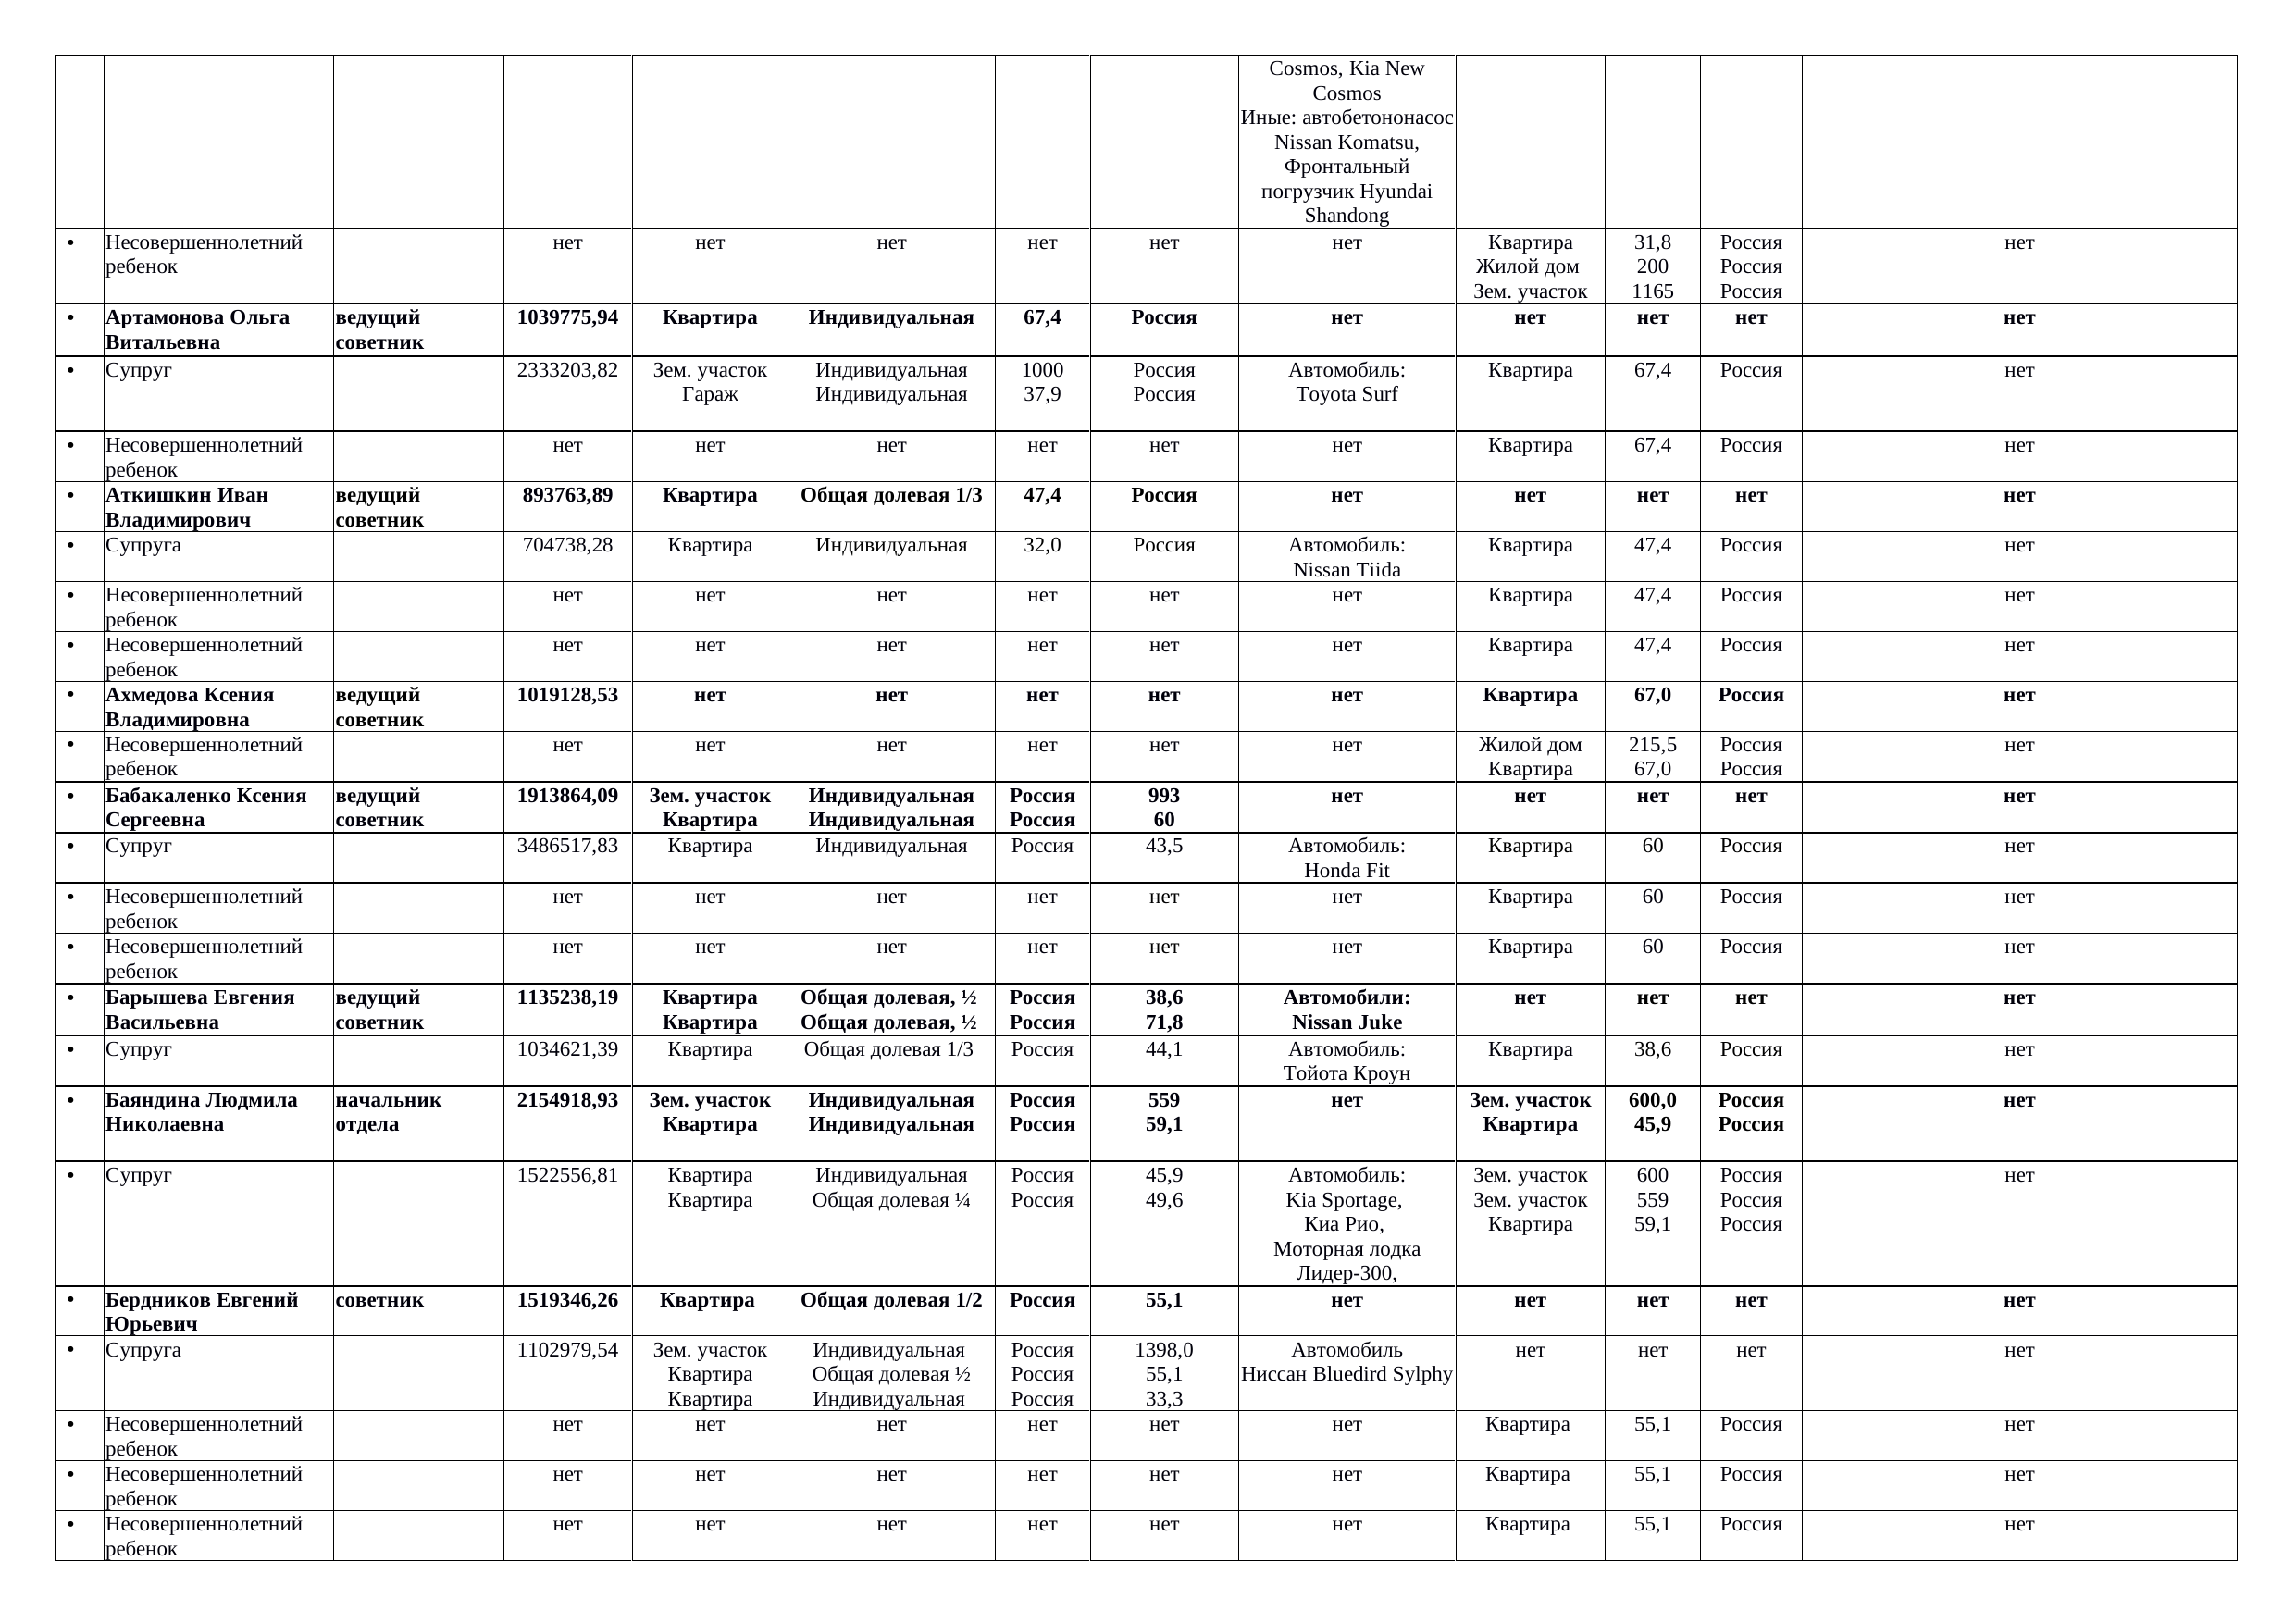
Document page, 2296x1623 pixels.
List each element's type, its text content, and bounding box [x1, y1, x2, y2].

table_cell нет [504, 1411, 631, 1460]
table_cell Россия Россия [996, 1087, 1089, 1160]
table_cell [105, 56, 333, 228]
table_cell 38,6 [1606, 1036, 1700, 1085]
table_cell 43,5 [1091, 834, 1238, 882]
table_cell нет [1239, 582, 1455, 631]
table_cell 60 [1606, 934, 1700, 983]
table_cell 47,4 [1606, 632, 1700, 681]
table_cell Супруг [105, 1036, 333, 1085]
table_cell нет [1091, 1411, 1238, 1460]
table_cell [334, 732, 503, 781]
table_cell [1091, 56, 1238, 228]
table_cell [56, 1162, 104, 1285]
table_cell [56, 632, 104, 681]
table_cell Квартира [1457, 834, 1605, 882]
table_cell [334, 432, 503, 481]
table_cell нет [1803, 482, 2237, 531]
table_cell Несовершеннолетний ребенок [105, 432, 333, 481]
table_cell нет [1239, 1411, 1455, 1460]
table_cell нет [788, 934, 995, 983]
table_cell Квартира Квартира [633, 985, 788, 1035]
table_cell нет [1701, 304, 1802, 355]
table_cell Несовершеннолетний ребенок [105, 732, 333, 781]
table_cell нет [788, 432, 995, 481]
table_cell нет [788, 1411, 995, 1460]
table_cell нет [788, 1511, 995, 1560]
table_cell 67,4 [996, 304, 1089, 355]
table_cell нет [1803, 1411, 2237, 1460]
table_cell Россия [1091, 532, 1238, 581]
table_cell [56, 1287, 104, 1335]
table_cell [334, 934, 503, 983]
table_cell нет [1091, 582, 1238, 631]
table_cell нет [996, 1511, 1089, 1560]
table_cell Автомобиль: Тойота Кроун [1239, 1036, 1455, 1085]
table_cell [334, 1036, 503, 1085]
table_cell нет [633, 432, 788, 481]
table_cell нет [504, 934, 631, 983]
table_cell Индивидуальная Индивидуальная [788, 1087, 995, 1160]
table_cell Россия [1091, 482, 1238, 531]
table_cell начальник отдела [334, 1087, 503, 1160]
table_cell Несовершеннолетний ребенок [105, 1461, 333, 1510]
table_cell нет [1091, 432, 1238, 481]
table_cell 47,4 [996, 482, 1089, 531]
table_cell нет [1803, 682, 2237, 731]
table_cell 1039775,94 [504, 304, 631, 355]
table_cell Квартира [1457, 934, 1605, 983]
table_cell 1000 37,9 [996, 357, 1089, 430]
table_cell Квартира [1457, 632, 1605, 681]
table_cell нет [996, 582, 1089, 631]
table_cell Квартира [1457, 357, 1605, 430]
table_cell Супруга [105, 532, 333, 581]
table_cell Бердников Евгений Юрьевич [105, 1287, 333, 1335]
table_cell Квартира [633, 532, 788, 581]
table_cell Зем. участок Квартира Квартира [633, 1336, 788, 1410]
table_cell [334, 532, 503, 581]
table_cell ведущий советник [334, 682, 503, 731]
table_cell нет [788, 1461, 995, 1510]
table_cell 32,0 [996, 532, 1089, 581]
table_cell Несовершеннолетний ребенок [105, 582, 333, 631]
table_cell нет [1803, 834, 2237, 882]
table_cell 67,4 [1606, 357, 1700, 430]
table_cell Автомобиль: Honda Fit [1239, 834, 1455, 882]
table_cell нет [1803, 884, 2237, 933]
table_cell ведущий советник [334, 783, 503, 832]
table_cell Россия [1701, 884, 1802, 933]
table_cell нет [1803, 229, 2237, 303]
table_cell [56, 1336, 104, 1410]
table_cell 1135238,19 [504, 985, 631, 1035]
table_cell Баяндина Людмила Николаевна [105, 1087, 333, 1160]
table_cell 1034621,39 [504, 1036, 631, 1085]
table_cell Супруга [105, 1336, 333, 1410]
table_cell Россия [1701, 632, 1802, 681]
table_cell нет [1091, 1461, 1238, 1510]
table_cell нет [1457, 482, 1605, 531]
table_cell Зем. участок Квартира [1457, 1087, 1605, 1160]
table_cell 1102979,54 [504, 1336, 631, 1410]
table_cell нет [1701, 482, 1802, 531]
table_cell [334, 1411, 503, 1460]
table_cell нет [788, 682, 995, 731]
table_cell нет [1091, 934, 1238, 983]
table_cell [56, 482, 104, 531]
table_cell Россия [1701, 682, 1802, 731]
table_cell нет [1457, 1287, 1605, 1335]
table_cell 55,1 [1606, 1511, 1700, 1560]
table_cell нет [1606, 1336, 1700, 1410]
table_cell нет [996, 934, 1089, 983]
table_cell нет [1803, 934, 2237, 983]
table_cell [56, 884, 104, 933]
table_cell Россия [996, 834, 1089, 882]
table_cell нет [633, 732, 788, 781]
table_cell Россия [1701, 1036, 1802, 1085]
table_cell нет [1091, 1511, 1238, 1560]
table_cell [56, 432, 104, 481]
table_cell Cosmos, Kia New Cosmos Иные: автобетононасос Nissan Komatsu, Фронтальный погрузчик Hyundai Shandong [1239, 56, 1455, 228]
table_cell нет [996, 732, 1089, 781]
table_cell [788, 56, 995, 228]
table_cell Россия Россия [996, 985, 1089, 1035]
table_cell нет [1457, 783, 1605, 832]
table_cell [1701, 56, 1802, 228]
table_cell 600,0 45,9 [1606, 1087, 1700, 1160]
table_cell [56, 834, 104, 882]
table_cell нет [633, 1511, 788, 1560]
table_cell нет [1091, 632, 1238, 681]
table_cell нет [788, 229, 995, 303]
table_cell нет [633, 582, 788, 631]
table_cell Россия [1091, 304, 1238, 355]
table_cell Несовершеннолетний ребенок [105, 229, 333, 303]
table_cell нет [1239, 1511, 1455, 1560]
table_cell Квартира [633, 1287, 788, 1335]
table_cell Россия [1701, 582, 1802, 631]
table_cell Россия Россия [996, 783, 1089, 832]
table_cell нет [1606, 304, 1700, 355]
table_cell нет [788, 884, 995, 933]
table_cell нет [1239, 1087, 1455, 1160]
table_cell нет [1091, 682, 1238, 731]
table_cell Зем. участок Гараж [633, 357, 788, 430]
table_cell нет [1701, 783, 1802, 832]
table_cell нет [1803, 1036, 2237, 1085]
table_cell нет [1803, 532, 2237, 581]
table_cell [504, 56, 631, 228]
table_cell нет [1803, 632, 2237, 681]
table_cell нет [996, 432, 1089, 481]
table_cell нет [1239, 229, 1455, 303]
table_cell Квартира [1457, 1511, 1605, 1560]
table_cell Супруг [105, 357, 333, 430]
table_cell 1913864,09 [504, 783, 631, 832]
table_cell нет [996, 632, 1089, 681]
table_cell нет [1239, 682, 1455, 731]
table_cell 38,6 71,8 [1091, 985, 1238, 1035]
table_cell нет [1803, 1287, 2237, 1335]
table_cell Индивидуальная [788, 834, 995, 882]
table_cell Автомобиль Ниссан Bluedird Sylphy [1239, 1336, 1455, 1410]
table_cell нет [1091, 732, 1238, 781]
table_cell Россия [1701, 432, 1802, 481]
table_cell Зем. участок Квартира [633, 1087, 788, 1160]
table_cell 60 [1606, 884, 1700, 933]
table_cell нет [1457, 985, 1605, 1035]
table_cell нет [633, 884, 788, 933]
table_cell Индивидуальная [788, 532, 995, 581]
table_cell 67,4 [1606, 432, 1700, 481]
table_cell Россия Россия [1701, 732, 1802, 781]
table_cell [334, 582, 503, 631]
table_cell Несовершеннолетний ребенок [105, 934, 333, 983]
table_cell Общая долевая 1/3 [788, 1036, 995, 1085]
table_cell 704738,28 [504, 532, 631, 581]
table_cell Несовершеннолетний ребенок [105, 1411, 333, 1460]
table_cell 1019128,53 [504, 682, 631, 731]
table_cell нет [633, 632, 788, 681]
table_cell Россия [1701, 1411, 1802, 1460]
table_cell Барышева Евгения Васильевна [105, 985, 333, 1035]
table_cell [56, 56, 104, 228]
table_cell нет [1803, 1087, 2237, 1160]
table_cell [334, 1461, 503, 1510]
table_cell Квартира Жилой дом Зем. участок [1457, 229, 1605, 303]
table_cell 55,1 [1606, 1411, 1700, 1460]
table_cell 31,8 200 1165 [1606, 229, 1700, 303]
table_cell [56, 229, 104, 303]
table_cell нет [996, 682, 1089, 731]
table_cell нет [1701, 1336, 1802, 1410]
table_cell нет [1803, 432, 2237, 481]
table_cell Квартира [1457, 1036, 1605, 1085]
table_cell Артамонова Ольга Витальевна [105, 304, 333, 355]
table_cell [334, 1162, 503, 1285]
table_cell ведущий советник [334, 482, 503, 531]
table_cell 1398,0 55,1 33,3 [1091, 1336, 1238, 1410]
table_cell Супруг [105, 834, 333, 882]
table_cell Зем. участок Квартира [633, 783, 788, 832]
table_cell Автомобиль: Kia Sportage, Киа Рио, Моторная лодка Лидер-300, [1239, 1162, 1455, 1285]
table_cell нет [1701, 985, 1802, 1035]
table_cell [56, 934, 104, 983]
table_cell Россия [996, 1036, 1089, 1085]
table_cell Квартира [633, 1036, 788, 1085]
table_cell нет [1239, 632, 1455, 681]
table_cell нет [996, 1461, 1089, 1510]
table_cell Россия Россия Россия [1701, 229, 1802, 303]
table_cell нет [504, 732, 631, 781]
table_cell нет [1239, 934, 1455, 983]
table_cell Общая долевая 1/2 [788, 1287, 995, 1335]
table_cell Россия [1701, 834, 1802, 882]
table_cell Супруг [105, 1162, 333, 1285]
table_cell [334, 229, 503, 303]
table_cell нет [1239, 1461, 1455, 1510]
table_cell 55,1 [1606, 1461, 1700, 1510]
table_cell нет [633, 1461, 788, 1510]
table_cell Россия [1701, 357, 1802, 430]
table_cell 3486517,83 [504, 834, 631, 882]
table_cell [56, 1036, 104, 1085]
table_cell Россия [996, 1287, 1089, 1335]
table_cell [334, 56, 503, 228]
table_cell Несовершеннолетний ребенок [105, 884, 333, 933]
table_cell [56, 732, 104, 781]
table_cell [56, 532, 104, 581]
table_cell 993 60 [1091, 783, 1238, 832]
table_cell 47,4 [1606, 582, 1700, 631]
table_cell нет [1606, 985, 1700, 1035]
table_cell [56, 1511, 104, 1560]
table_cell нет [504, 1461, 631, 1510]
table_cell [56, 357, 104, 430]
table_cell нет [1239, 783, 1455, 832]
table_cell Бабакаленко Ксения Сергеевна [105, 783, 333, 832]
table_cell нет [1239, 304, 1455, 355]
table_cell нет [1239, 884, 1455, 933]
table_cell Россия [1701, 532, 1802, 581]
table_cell Автомобиль: Toyota Surf [1239, 357, 1455, 430]
table_cell Россия [1701, 1511, 1802, 1560]
table_cell 2333203,82 [504, 357, 631, 430]
table_cell Россия Россия Россия [1701, 1162, 1802, 1285]
table_cell Квартира [1457, 432, 1605, 481]
table_cell Квартира [1457, 682, 1605, 731]
table_cell нет [788, 732, 995, 781]
table_cell нет [1457, 1336, 1605, 1410]
table_cell 55,1 [1091, 1287, 1238, 1335]
table_cell нет [1803, 1461, 2237, 1510]
table_cell нет [1606, 1287, 1700, 1335]
table_cell нет [1803, 1511, 2237, 1560]
table_cell Индивидуальная Общая долевая ¼ [788, 1162, 995, 1285]
table_cell Ахмедова Ксения Владимировна [105, 682, 333, 731]
table_cell [996, 56, 1089, 228]
table_cell 215,5 67,0 [1606, 732, 1700, 781]
table_cell 2154918,93 [504, 1087, 631, 1160]
table_cell Несовершеннолетний ребенок [105, 632, 333, 681]
table_cell 600 559 59,1 [1606, 1162, 1700, 1285]
table_cell нет [1239, 432, 1455, 481]
table_cell нет [504, 632, 631, 681]
table_cell нет [504, 432, 631, 481]
table_cell нет [633, 934, 788, 983]
table_cell Россия [1701, 1461, 1802, 1510]
table_cell 67,0 [1606, 682, 1700, 731]
table_cell [334, 632, 503, 681]
table_cell Квартира [1457, 1461, 1605, 1510]
table_cell ведущий советник [334, 985, 503, 1035]
table_cell Россия Россия [1701, 1087, 1802, 1160]
table_cell Квартира [1457, 532, 1605, 581]
table_cell 47,4 [1606, 532, 1700, 581]
table_cell нет [1457, 304, 1605, 355]
table_cell Россия Россия [996, 1162, 1089, 1285]
table_cell нет [1701, 1287, 1802, 1335]
table_cell нет [1803, 357, 2237, 430]
table_cell [56, 985, 104, 1035]
table_cell [334, 1336, 503, 1410]
table_cell нет [504, 582, 631, 631]
table_cell советник [334, 1287, 503, 1335]
table_cell нет [1803, 304, 2237, 355]
table_cell нет [1091, 884, 1238, 933]
table_cell Квартира [1457, 884, 1605, 933]
table_cell Индивидуальная Индивидуальная [788, 783, 995, 832]
table_cell Россия [1701, 934, 1802, 983]
table_cell 893763,89 [504, 482, 631, 531]
table_cell Индивидуальная [788, 304, 995, 355]
table_cell 45,9 49,6 [1091, 1162, 1238, 1285]
table_cell [1606, 56, 1700, 228]
table_cell Индивидуальная Общая долевая ½ Индивидуальная [788, 1336, 995, 1410]
table_cell Квартира [633, 482, 788, 531]
table_cell нет [633, 1411, 788, 1460]
table_cell Квартира [1457, 582, 1605, 631]
table_cell нет [1239, 1287, 1455, 1335]
table_cell нет [996, 1411, 1089, 1460]
table_cell Автомобиль: Nissan Tiida [1239, 532, 1455, 581]
table_cell Квартира [1457, 1411, 1605, 1460]
table_cell нет [1239, 482, 1455, 531]
table_cell ведущий советник [334, 304, 503, 355]
table_cell [56, 1411, 104, 1460]
table_cell [334, 834, 503, 882]
table_cell 60 [1606, 834, 1700, 882]
table_cell [56, 1461, 104, 1510]
table_cell нет [1803, 1162, 2237, 1285]
table_cell нет [996, 884, 1089, 933]
table_cell [633, 56, 788, 228]
table_cell нет [1803, 1336, 2237, 1410]
table_cell Аткишкин Иван Владимирович [105, 482, 333, 531]
table_cell Жилой дом Квартира [1457, 732, 1605, 781]
table_cell 44,1 [1091, 1036, 1238, 1085]
table_cell нет [1803, 732, 2237, 781]
table_cell 1522556,81 [504, 1162, 631, 1285]
table_cell [56, 304, 104, 355]
table_cell Квартира [633, 834, 788, 882]
table_cell [334, 1511, 503, 1560]
table_cell [1457, 56, 1605, 228]
table_cell нет [633, 229, 788, 303]
table_cell [56, 582, 104, 631]
table_cell Зем. участок Зем. участок Квартира [1457, 1162, 1605, 1285]
table_cell нет [633, 682, 788, 731]
table_cell [1803, 56, 2237, 228]
table_cell [334, 357, 503, 430]
table_cell нет [1803, 985, 2237, 1035]
table_cell нет [788, 582, 995, 631]
table_cell нет [504, 229, 631, 303]
table_cell Несовершеннолетний ребенок [105, 1511, 333, 1560]
table_cell Квартира [633, 304, 788, 355]
table_cell нет [1239, 732, 1455, 781]
table_cell Индивидуальная Индивидуальная [788, 357, 995, 430]
table_cell Общая долевая 1/3 [788, 482, 995, 531]
table_cell Россия Россия Россия [996, 1336, 1089, 1410]
table_cell нет [996, 229, 1089, 303]
table_cell нет [1606, 482, 1700, 531]
table_cell Общая долевая, ½ Общая долевая, ½ [788, 985, 995, 1035]
table_cell нет [1803, 582, 2237, 631]
table_cell нет [504, 1511, 631, 1560]
table_cell Квартира Квартира [633, 1162, 788, 1285]
table_cell 559 59,1 [1091, 1087, 1238, 1160]
table_cell нет [1091, 229, 1238, 303]
table_cell Россия Россия [1091, 357, 1238, 430]
table_cell [56, 783, 104, 832]
table_cell [56, 1087, 104, 1160]
table_cell [56, 682, 104, 731]
table_cell нет [1803, 783, 2237, 832]
table_cell [334, 884, 503, 933]
table_cell Автомобили: Nissan Juke [1239, 985, 1455, 1035]
table_cell нет [788, 632, 995, 681]
table_cell 1519346,26 [504, 1287, 631, 1335]
table_cell нет [1606, 783, 1700, 832]
table_cell нет [504, 884, 631, 933]
